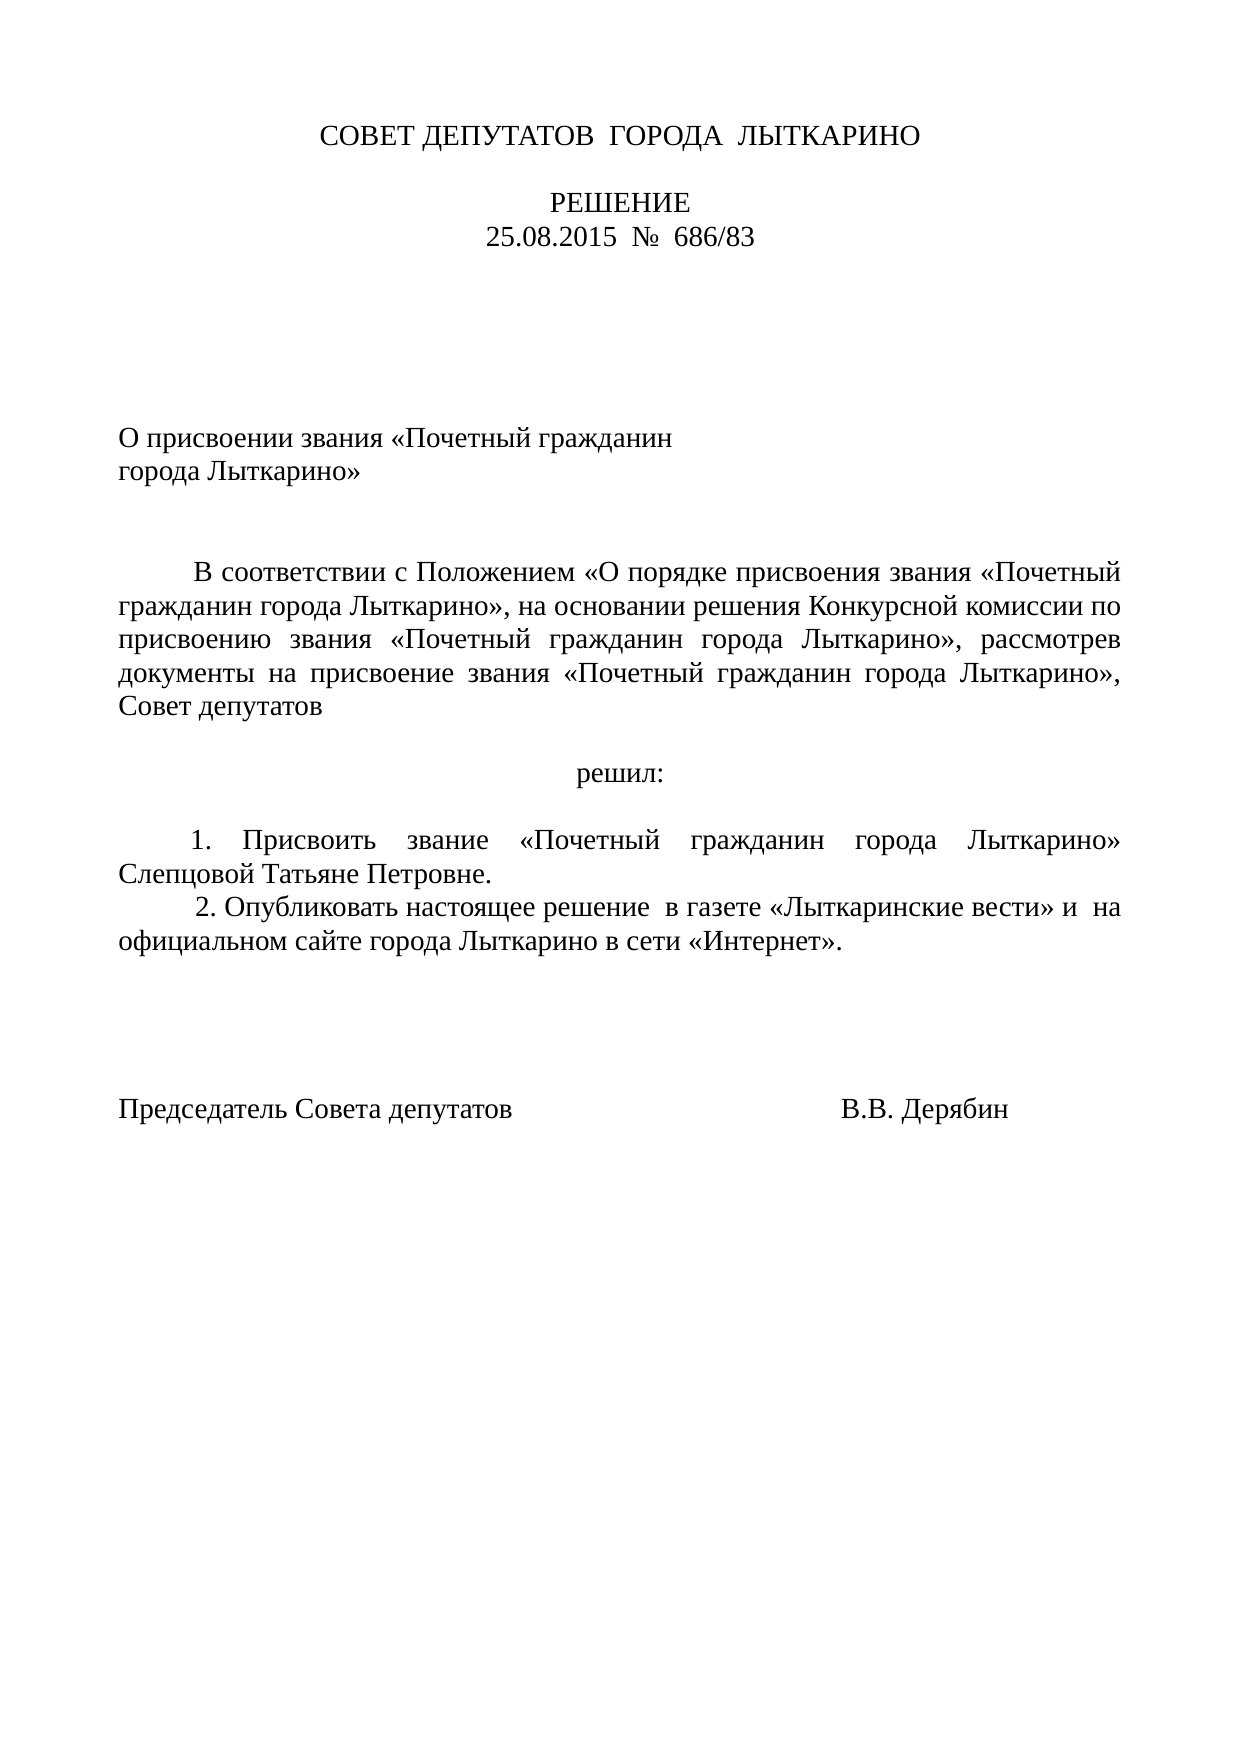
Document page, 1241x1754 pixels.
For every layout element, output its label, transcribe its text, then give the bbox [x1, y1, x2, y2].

text 1. Присвоить звание «Почетный гражданин города Лыткарино» Слепцовой Татьяне Петровне. [118, 822, 1122, 889]
text СОВЕТ ДЕПУТАТОВ ГОРОДА ЛЫТКАРИНО [118, 118, 1122, 152]
text 25.08.2015 № 686/83 [118, 219, 1122, 252]
text города Лыткарино» [118, 453, 1122, 487]
text решил: [118, 755, 1122, 789]
text Председатель Совета депутатов В.В. Дерябин [118, 1091, 1122, 1124]
text О присвоении звания «Почетный гражданин [118, 420, 1122, 453]
text В соответствии с Положением «О порядке присвоения звания «Почетный гражданин города Лыткарино», на основании решения Конкурсной комиссии по присвоению звания «Почетный гражданин города Лыткарино», рассмотрев документы на присвоение звания «Почетный гражданин города Лыткарино», Совет депутатов [118, 554, 1122, 722]
text 2. Опубликовать настоящее решение в газете «Лыткаринские вести» и на официальном сайте города Лыткарино в сети «Интернет». [118, 889, 1122, 957]
text РЕШЕНИЕ [118, 185, 1122, 219]
